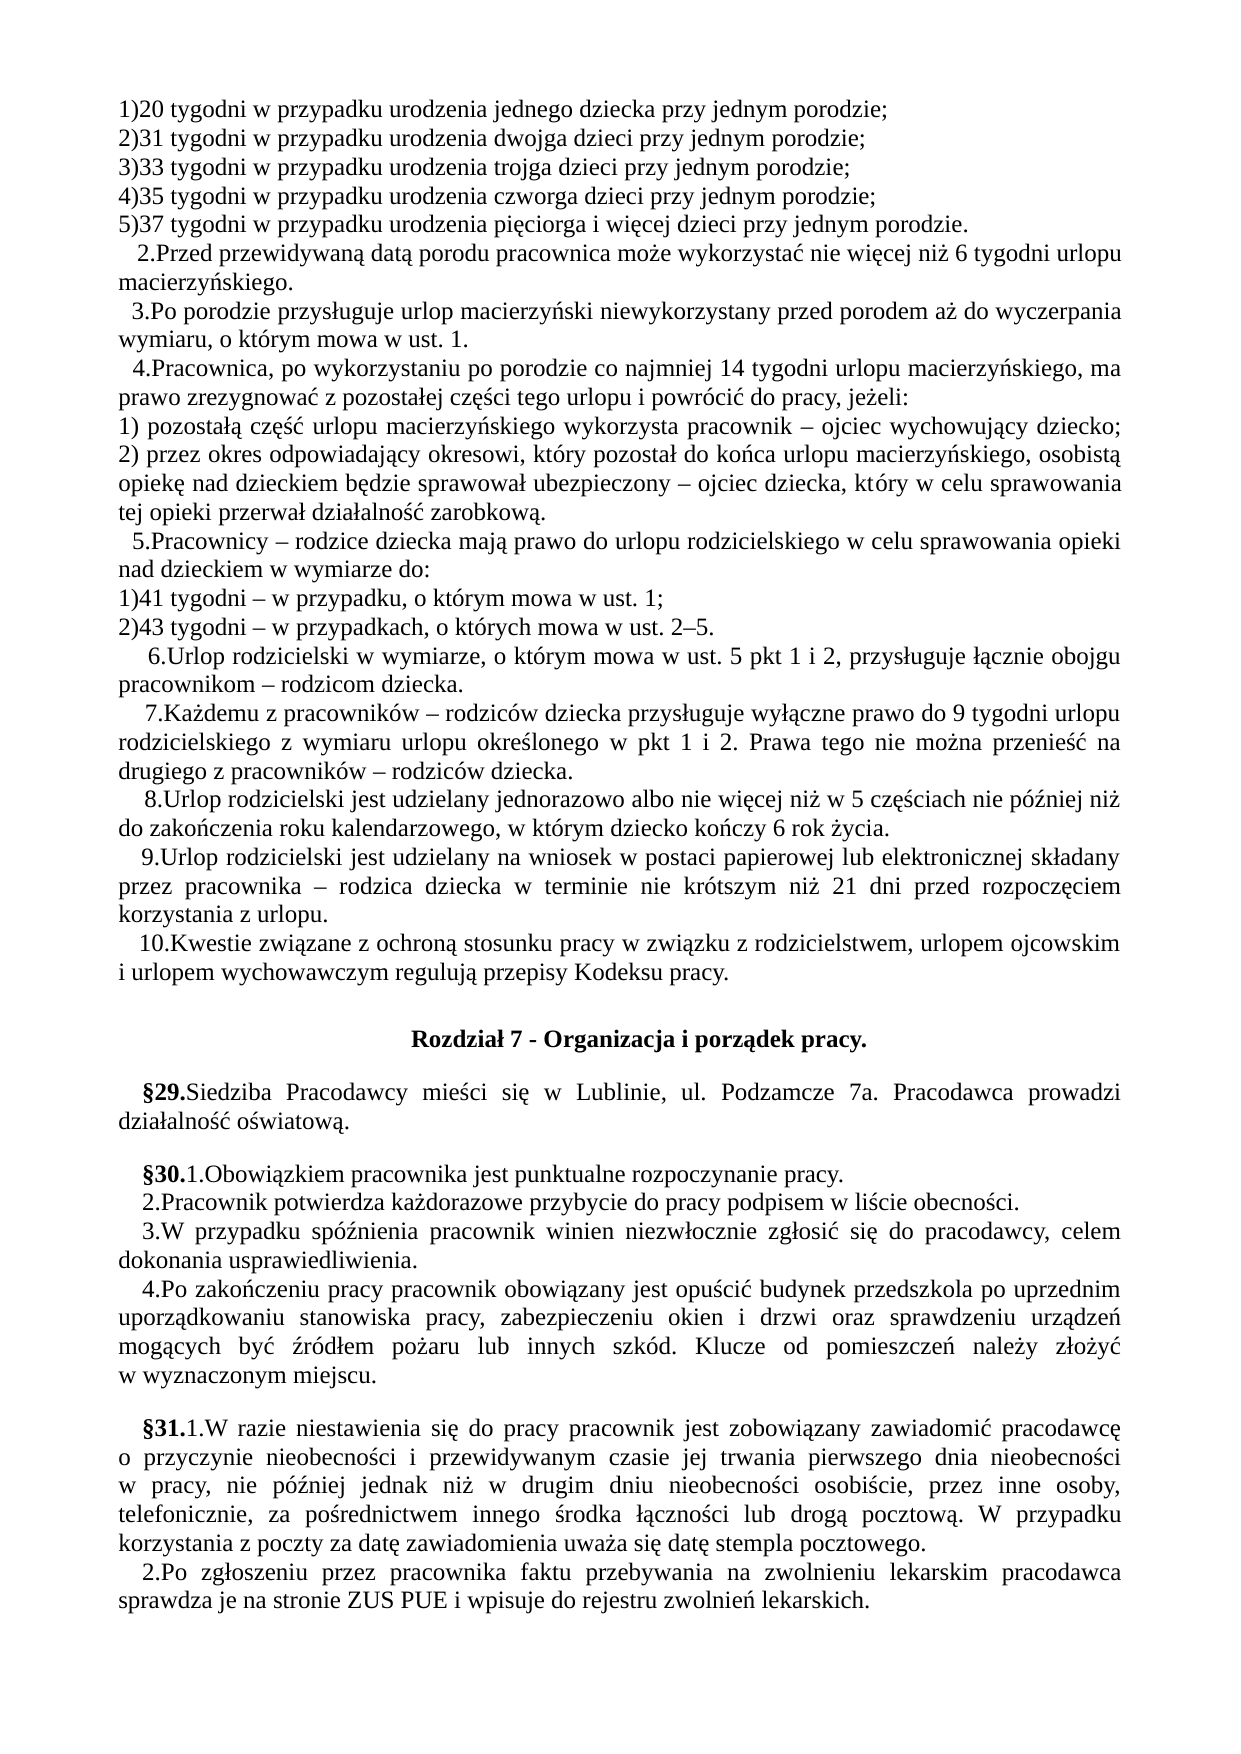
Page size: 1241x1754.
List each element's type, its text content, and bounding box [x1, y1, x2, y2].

text 4.Po zakończeniu pracy pracownik obowiązany jest opuścić budynek przedszkola po uprzednim uporządkowaniu stanowiska pracy, zabezpieczeniu okien i drzwi oraz sprawdzeniu urządzeń mogących być źródłem pożaru lub innych szkód. Klucze od pomieszczeń należy złożyć w wyznaczonym miejscu. [118, 1274, 1122, 1389]
list 2.Przed przewidywaną datą porodu pracownica może wykorzystać nie więcej niż 6 tygodni urlopu macierzyńskiego. [118, 238, 1122, 296]
list 2)31 tygodni w przypadku urodzenia dwojga dzieci przy jednym porodzie; [118, 123, 1122, 152]
text Rozdział 7 - Organizacja i porządek pracy. [156, 1024, 1122, 1053]
text 2.Po zgłoszeniu przez pracownika faktu przebywania na zwolnieniu lekarskim pracodawca sprawdza je na stronie ZUS PUE i wpisuje do rejestru zwolnień lekarskich. [118, 1557, 1122, 1614]
list 2)43 tygodni – w przypadkach, o których mowa w ust. 2–5. [118, 612, 1122, 641]
text §30.1.Obowiązkiem pracownika jest punktualne rozpoczynanie pracy. [118, 1159, 1122, 1187]
subtitle 9.Urlop rodzicielski jest udzielany na wniosek w postaci papierowej lub elektronicznej składany przez pracownika – rodzica dziecka w terminie nie krótszym niż 21 dni przed rozpoczęciem korzystania z urlopu. [118, 842, 1122, 928]
list 5.Pracownicy – rodzice dziecka mają prawo do urlopu rodzicielskiego w celu sprawowania opieki nad dzieckiem w wymiarze do: [118, 526, 1122, 583]
text 10.Kwestie związane z ochroną stosunku pracy w związku z rodzicielstwem, urlopem ojcowskim i urlopem wychowawczym regulują przepisy Kodeksu pracy. [118, 928, 1122, 986]
list 1) pozostałą część urlopu macierzyńskiego wykorzysta pracownik – ojciec wychowujący dziecko; 2) przez okres odpowiadający okresowi, który pozostał do końca urlopu macierzyńskiego, osobistą opiekę nad dzieckiem będzie sprawował ubezpieczony – ojciec dziecka, który w celu sprawowania tej opieki przerwał działalność zarobkową. [118, 411, 1122, 526]
list 4.Pracownica, po wykorzystaniu po porodzie co najmniej 14 tygodni urlopu macierzyńskiego, ma prawo zrezygnować z pozostałej części tego urlopu i powrócić do pracy, jeżeli: [118, 353, 1122, 411]
subtitle 7.Każdemu z pracowników – rodziców dziecka przysługuje wyłączne prawo do 9 tygodni urlopu rodzicielskiego z wymiaru urlopu określonego w pkt 1 i 2. Prawa tego nie można przenieść na drugiego z pracowników – rodziców dziecka. [118, 698, 1122, 784]
text 3.W przypadku spóźnienia pracownik winien niezwłocznie zgłosić się do pracodawcy, celem dokonania usprawiedliwienia. [118, 1216, 1122, 1274]
list 5)37 tygodni w przypadku urodzenia pięciorga i więcej dzieci przy jednym porodzie. [118, 209, 1122, 238]
list 1)20 tygodni w przypadku urodzenia jednego dziecka przy jednym porodzie; [118, 94, 1122, 123]
list 3)33 tygodni w przypadku urodzenia trojga dzieci przy jednym porodzie; [118, 152, 1122, 181]
list 4)35 tygodni w przypadku urodzenia czworga dzieci przy jednym porodzie; [118, 181, 1122, 209]
text §31.1.W razie niestawienia się do pracy pracownik jest zobowiązany zawiadomić pracodawcę o przyczynie nieobecności i przewidywanym czasie jej trwania pierwszego dnia nieobecności w pracy, nie później jednak niż w drugim dniu nieobecności osobiście, przez inne osoby, telefonicznie, za pośrednictwem innego środka łączności lub drogą pocztową. W przypadku korzystania z poczty za datę zawiadomienia uważa się datę stempla pocztowego. [118, 1413, 1122, 1557]
text 6.Urlop rodzicielski w wymiarze, o którym mowa w ust. 5 pkt 1 i 2, przysługuje łącznie obojgu pracownikom – rodzicom dziecka. [118, 641, 1122, 698]
list 1)41 tygodni – w przypadku, o którym mowa w ust. 1; [118, 583, 1122, 612]
text 2.Pracownik potwierdza każdorazowe przybycie do pracy podpisem w liście obecności. [118, 1187, 1122, 1216]
text §29.Siedziba Pracodawcy mieści się w Lublinie, ul. Podzamcze 7a. Pracodawca prowadzi działalność oświatową. [118, 1077, 1122, 1135]
list 3.Po porodzie przysługuje urlop macierzyński niewykorzystany przed porodem aż do wyczerpania wymiaru, o którym mowa w ust. 1. [118, 296, 1122, 353]
subtitle 8.Urlop rodzicielski jest udzielany jednorazowo albo nie więcej niż w 5 częściach nie później niż do zakończenia roku kalendarzowego, w którym dziecko kończy 6 rok życia. [118, 784, 1122, 842]
